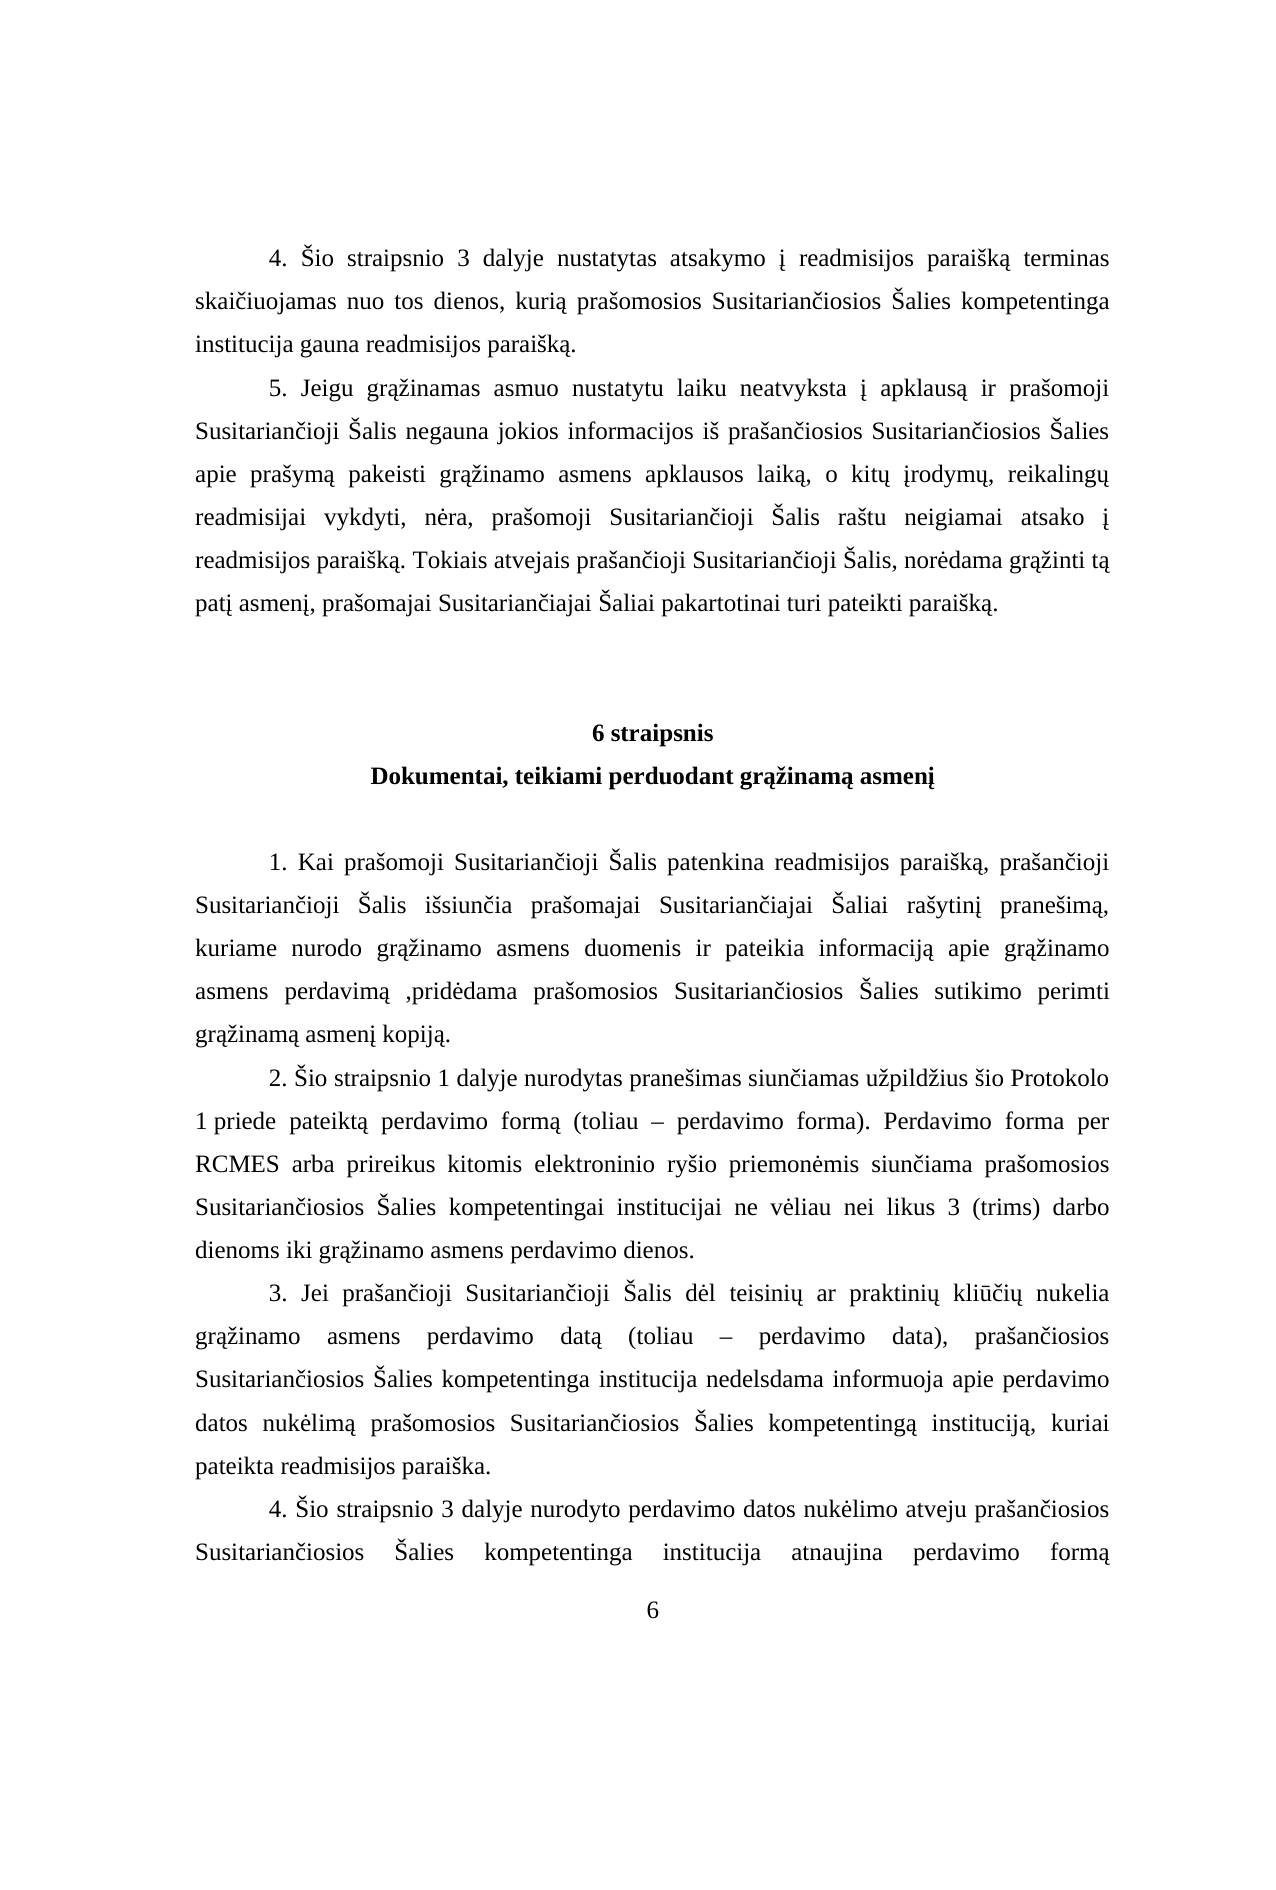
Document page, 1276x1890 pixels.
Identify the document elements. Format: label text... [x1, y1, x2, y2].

text 4. Šio straipsnio 3 dalyje nustatytas atsakymo į readmisijos paraišką terminas skaičiuojamas nuo tos dienos, kurią prašomosios Susitariančiosios Šalies kompetentinga institucija gauna readmisijos paraišką. [195, 243, 1110, 358]
text Dokumentai, teikiami perduodant grąžinamą asmenį [195, 761, 1110, 789]
text 2. Šio straipsnio 1 dalyje nurodytas pranešimas siunčiamas užpildžius šio Protokolo 1 priede pateiktą perdavimo formą (toliau – perdavimo forma). Perdavimo forma per RCMES arba prireikus kitomis elektroninio ryšio priemonėmis siunčiama prašomosios Susitariančiosios Šalies kompetentingai institucijai ne vėliau nei likus 3 (trims) darbo dienoms iki grąžinamo asmens perdavimo dienos. [195, 1063, 1110, 1264]
text 4. Šio straipsnio 3 dalyje nurodyto perdavimo datos nukėlimo atveju prašančiosios Susitariančiosios Šalies kompetentinga institucija atnaujina perdavimo formą [195, 1494, 1110, 1566]
text 3. Jei prašančioji Susitariančioji Šalis dėl teisinių ar praktinių kliūčių nukelia grąžinamo asmens perdavimo datą (toliau – perdavimo data), prašančiosios Susitariančiosios Šalies kompetentinga institucija nedelsdama informuoja apie perdavimo datos nukėlimą prašomosios Susitariančiosios Šalies kompetentingą instituciją, kuriai pateikta readmisijos paraiška. [195, 1278, 1110, 1479]
text 5. Jeigu grąžinamas asmuo nustatytu laiku neatvyksta į apklausą ir prašomoji Susitariančioji Šalis negauna jokios informacijos iš prašančiosios Susitariančiosios Šalies apie prašymą pakeisti grąžinamo asmens apklausos laiką, o kitų įrodymų, reikalingų readmisijai vykdyti, nėra, prašomoji Susitariančioji Šalis raštu neigiamai atsako į readmisijos paraišką. Tokiais atvejais prašančioji Susitariančioji Šalis, norėdama grąžinti tą patį asmenį, prašomajai Susitariančiajai Šaliai pakartotinai turi pateikti paraišką. [195, 373, 1110, 617]
text 6 straipsnis [195, 718, 1110, 746]
text 1. Kai prašomoji Susitariančioji Šalis patenkina readmisijos paraišką, prašančioji Susitariančioji Šalis išsiunčia prašomajai Susitariančiajai Šaliai rašytinį pranešimą, kuriame nurodo grąžinamo asmens duomenis ir pateikia informaciją apie grąžinamo asmens perdavimą ,pridėdama prašomosios Susitariančiosios Šalies sutikimo perimti grąžinamą asmenį kopiją. [195, 847, 1110, 1048]
